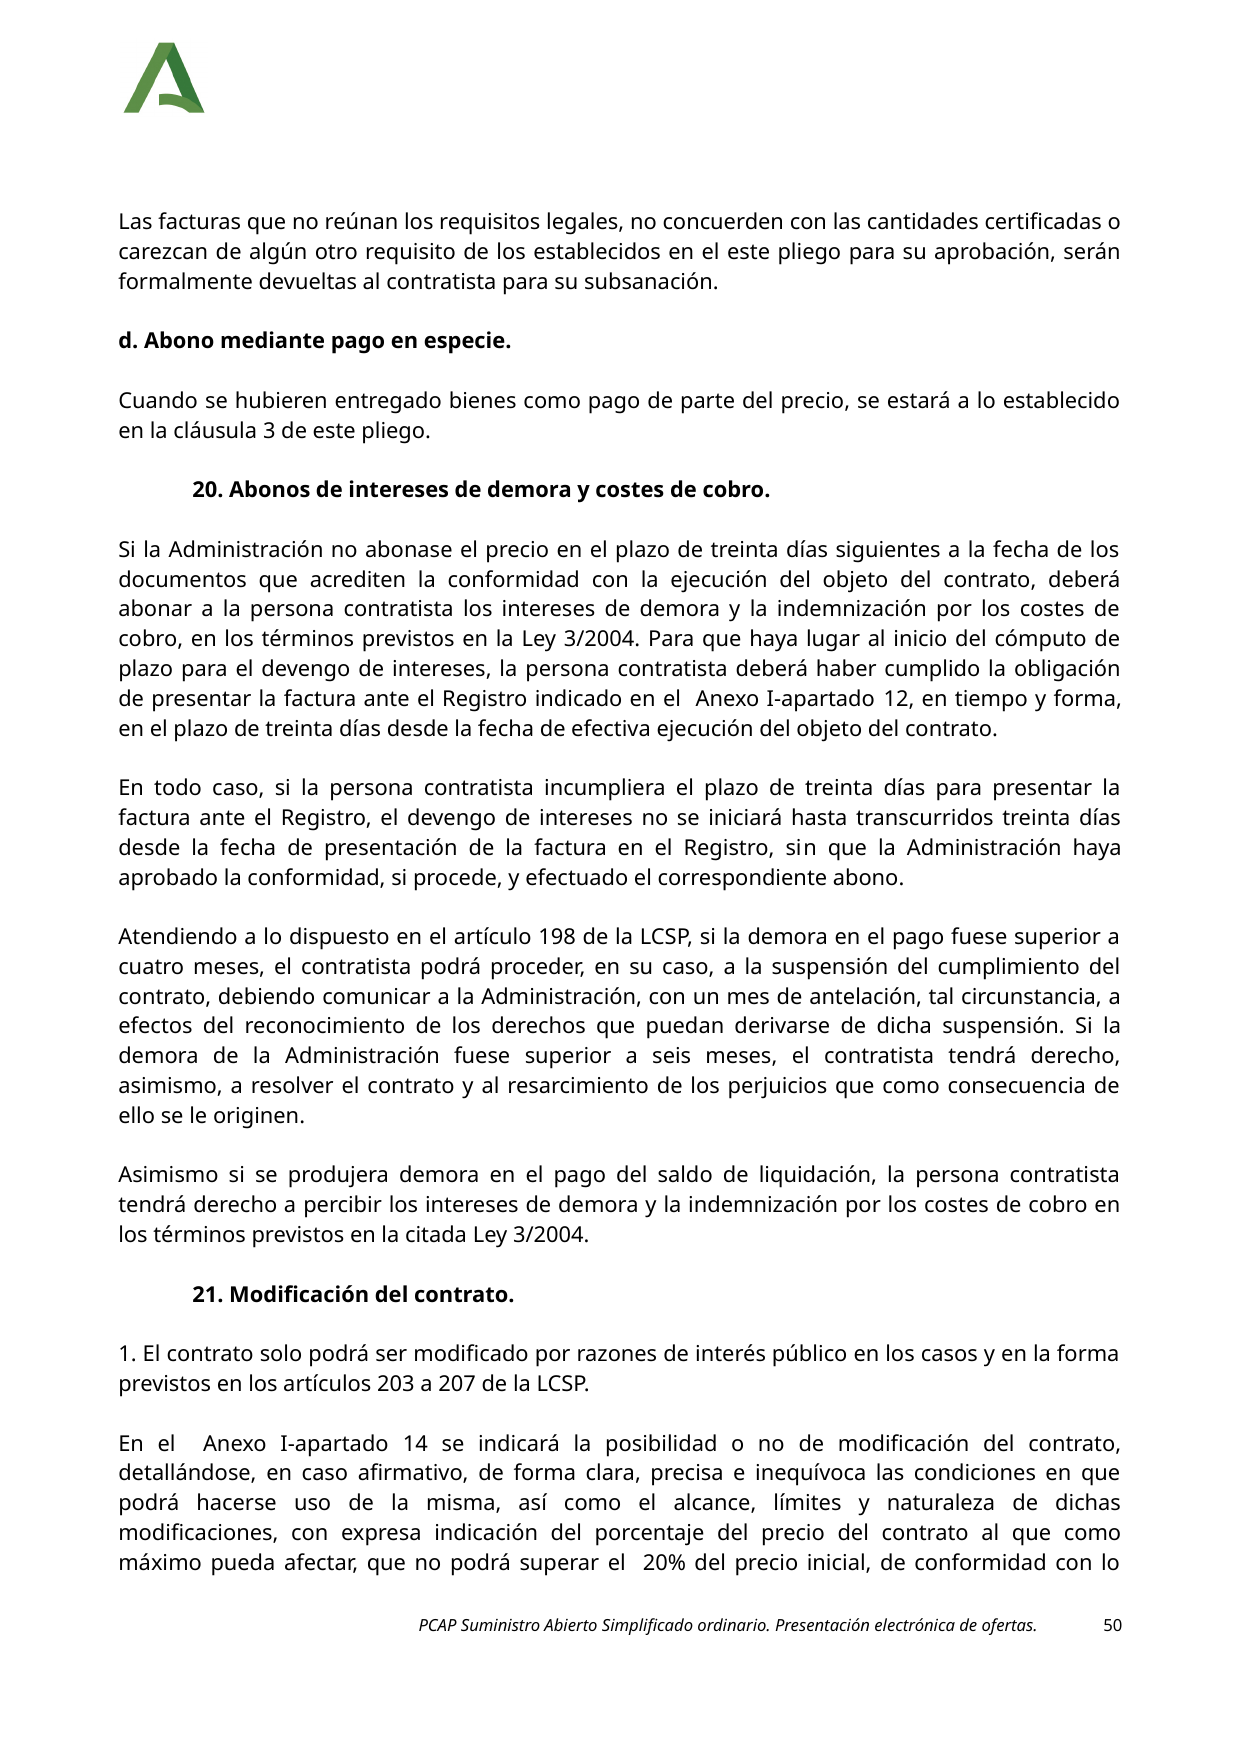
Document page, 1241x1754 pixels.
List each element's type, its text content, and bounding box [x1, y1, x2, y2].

text Si la Administración no abonase el precio en el plazo de treinta días siguientes a la fecha de los documentos que acrediten la conformidad con la ejecución del objeto del contrato, deberá abonar a la persona contratista los intereses de demora y la indemnización por los costes de cobro, en los términos previstos en la Ley 3/2004. Para que haya lugar al inicio del cómputo de plazo para el devengo de intereses, la persona contratista deberá haber cumplido la obligación de presentar la factura ante el Registro indicado en el Anexo I-apartado 12, en tiempo y forma, en el plazo de treinta días desde la fecha de efectiva ejecución del objeto del contrato. [118, 534, 1122, 742]
subtitle 21. Modificación del contrato. [118, 1279, 1122, 1308]
text Asimismo si se produjera demora en el pago del saldo de liquidación, la persona contratista tendrá derecho a percibir los intereses de demora y la indemnización por los costes de cobro en los términos previstos en la citada Ley 3/2004. [118, 1159, 1122, 1249]
text Atendiendo a lo dispuesto en el artículo 198 de la LCSP, si la demora en el pago fuese superior a cuatro meses, el contratista podrá proceder, en su caso, a la suspensión del cumplimiento del contrato, debiendo comunicar a la Administración, con un mes de antelación, tal circunstancia, a efectos del reconocimiento de los derechos que puedan derivarse de dicha suspensión. Si la demora de la Administración fuese superior a seis meses, el contratista tendrá derecho, asimismo, a resolver el contrato y al resarcimiento de los perjuicios que como consecuencia de ello se le originen. [118, 921, 1122, 1130]
picture [119, 38, 209, 117]
subtitle 20. Abonos de intereses de demora y costes de cobro. [118, 474, 1122, 504]
text d. Abono mediante pago en especie. [118, 325, 1122, 355]
text Las facturas que no reúnan los requisitos legales, no concuerden con las cantidades certificadas o carezcan de algún otro requisito de los establecidos en el este pliego para su aprobación, serán formalmente devueltas al contratista para su subsanación. [118, 206, 1122, 296]
text Cuando se hubieren entregado bienes como pago de parte del precio, se estará a lo establecido en la cláusula 3 de este pliego. [118, 385, 1122, 444]
text 1. El contrato solo podrá ser modificado por razones de interés público en los casos y en la forma previstos en los artículos 203 a 207 de la LCSP. [118, 1338, 1122, 1398]
text En el Anexo I-apartado 14 se indicará la posibilidad o no de modificación del contrato, detallándose, en caso afirmativo, de forma clara, precisa e inequívoca las condiciones en que podrá hacerse uso de la misma, así como el alcance, límites y naturaleza de dichas modificaciones, con expresa indicación del porcentaje del precio del contrato al que como máximo pueda afectar, que no podrá superar el 20% del precio inicial, de conformidad con lo [118, 1428, 1122, 1577]
text En todo caso, si la persona contratista incumpliera el plazo de treinta días para presentar la factura ante el Registro, el devengo de intereses no se iniciará hasta transcurridos treinta días desde la fecha de presentación de la factura en el Registro, sin que la Administración haya aprobado la conformidad, si procede, y efectuado el correspondiente abono. [118, 772, 1122, 891]
